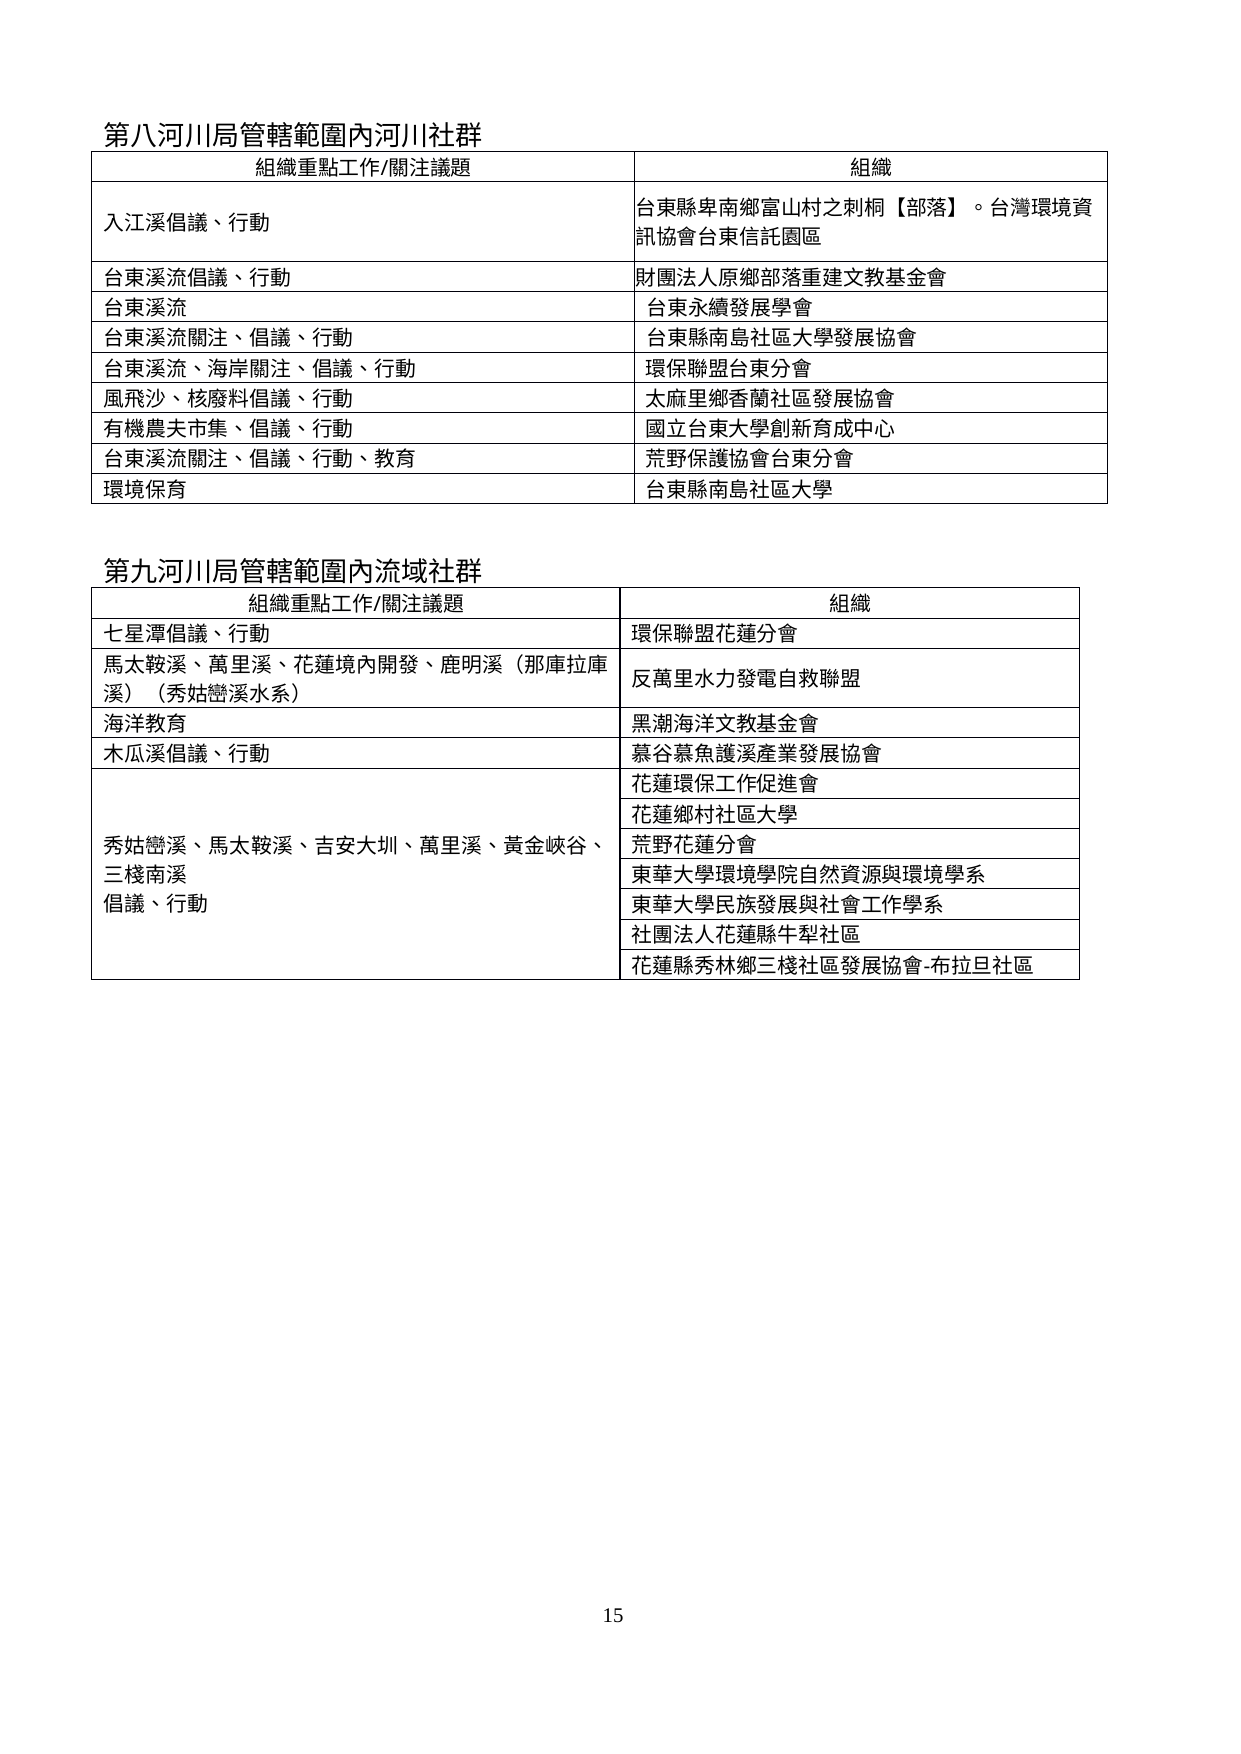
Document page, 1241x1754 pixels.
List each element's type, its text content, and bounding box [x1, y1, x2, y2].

table_cell 風飛沙、核廢料倡議、行動 [92, 383, 634, 412]
table_cell 財團法人原鄉部落重建文教基金會 [635, 262, 1107, 291]
table_cell 台東溪流倡議、行動 [92, 262, 634, 291]
table_cell 東華大學環境學院自然資源與環境學系 [621, 859, 1079, 888]
table_cell 海洋教育 [92, 708, 619, 737]
table_cell 秀姑巒溪、馬太鞍溪、吉安大圳、萬里溪、黃金峽谷、三棧南溪 倡議、行動 [92, 769, 619, 979]
table_cell 入江溪倡議、行動 [92, 182, 634, 261]
table_cell 反萬里水力發電自救聯盟 [621, 649, 1079, 707]
table_cell 荒野保護協會台東分會 [635, 444, 1107, 473]
table_cell 慕谷慕魚護溪產業發展協會 [621, 738, 1079, 767]
table_cell 台東永續發展學會 [635, 292, 1107, 321]
table_cell 馬太鞍溪、萬里溪、花蓮境內開發、鹿明溪（那庫拉庫溪）（秀姑巒溪水系） [92, 649, 619, 707]
table_header 組織 [621, 588, 1079, 617]
table_cell 台東縣南島社區大學發展協會 [635, 322, 1107, 352]
table_cell 七星潭倡議、行動 [92, 619, 619, 648]
text 第八河川局管轄範圍內河川社群 [103, 122, 1122, 151]
table_cell 木瓜溪倡議、行動 [92, 738, 619, 767]
table_cell 太麻里鄉香蘭社區發展協會 [635, 383, 1107, 412]
table_cell 台東溪流 [92, 292, 634, 321]
table_cell 荒野花蓮分會 [621, 829, 1079, 858]
table_cell 黑潮海洋文教基金會 [621, 708, 1079, 737]
table_cell 東華大學民族發展與社會工作學系 [621, 889, 1079, 918]
table_cell 花蓮鄉村社區大學 [621, 799, 1079, 828]
table_cell 社團法人花蓮縣牛犁社區 [621, 920, 1079, 949]
table_cell 花蓮縣秀林鄉三棧社區發展協會-布拉旦社區 [621, 950, 1079, 979]
table_cell 環境保育 [92, 474, 634, 503]
table_header 組織重點工作/關注議題 [92, 588, 619, 617]
table_cell 有機農夫市集、倡議、行動 [92, 413, 634, 442]
table_cell 台東溪流關注、倡議、行動、教育 [92, 444, 634, 473]
table_cell 國立台東大學創新育成中心 [635, 413, 1107, 442]
table_cell 台東縣南島社區大學 [635, 474, 1107, 503]
table_cell 環保聯盟台東分會 [635, 353, 1107, 382]
table_cell 環保聯盟花蓮分會 [621, 619, 1079, 648]
table_header 組織重點工作/關注議題 [92, 152, 634, 181]
table_cell 台東溪流關注、倡議、行動 [92, 322, 634, 352]
table_header 組織 [635, 152, 1107, 181]
table_cell 台東縣卑南鄉富山村之刺桐【部落】。台灣環境資訊協會台東信託園區 [635, 182, 1107, 261]
text 第九河川局管轄範圍內流域社群 [103, 558, 1122, 587]
table_cell 花蓮環保工作促進會 [621, 769, 1079, 798]
table_cell 台東溪流、海岸關注、倡議、行動 [92, 353, 634, 382]
